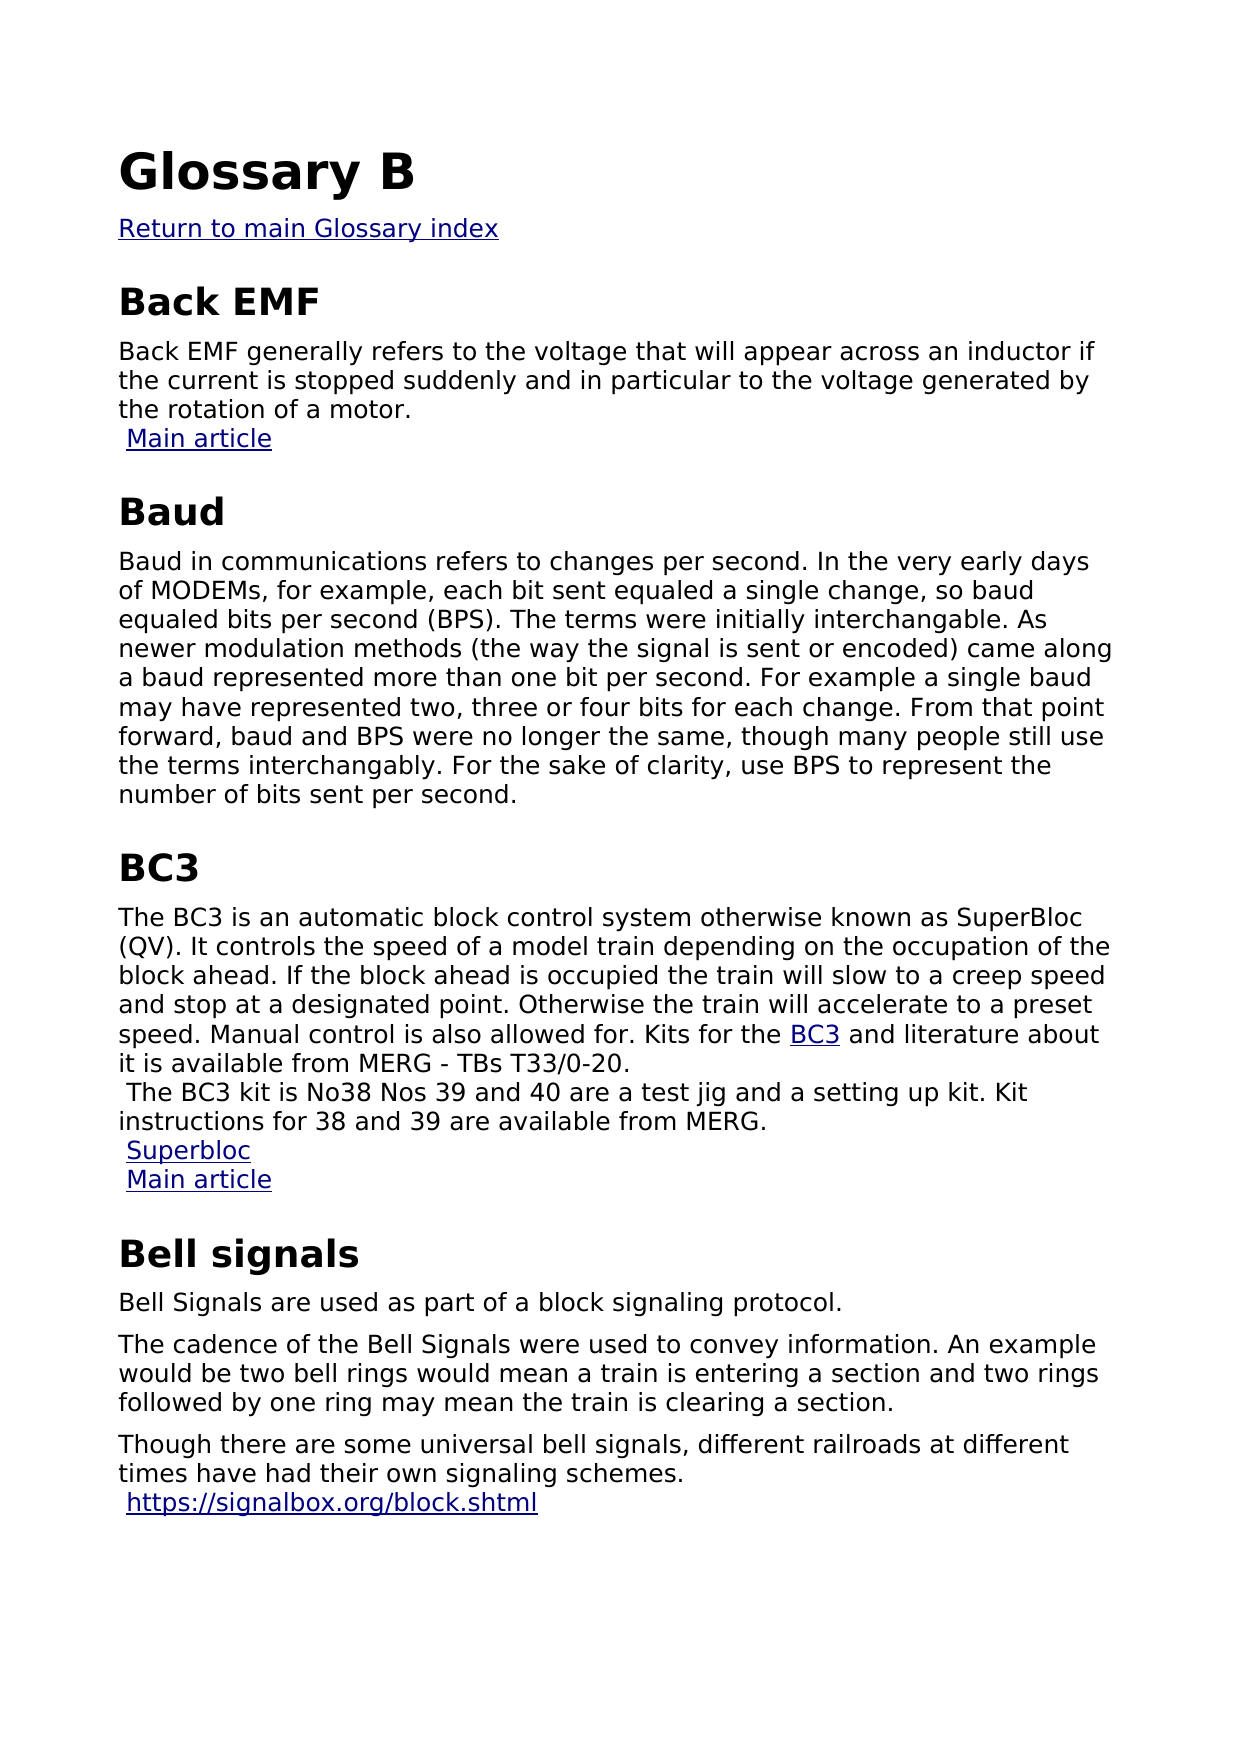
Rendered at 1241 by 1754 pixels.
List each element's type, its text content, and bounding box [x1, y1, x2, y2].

subtitle Glossary B [118, 143, 1122, 201]
text Though there are some universal bell signals, different railroads at different times have had their own signaling schemes. https://signalbox.org/block.shtml [118, 1430, 1122, 1518]
text Baud in communications refers to changes per second. In the very early days of MODEMs, for example, each bit sent equaled a single change, so baud equaled bits per second (BPS). The terms were initially interchangable. As newer modulation methods (the way the signal is sent or encoded) came along a baud represented more than one bit per second. For example a single baud may have represented two, three or four bits for each change. From that point forward, baud and BPS were no longer the same, though many people still use the terms interchangably. For the sake of clarity, use BPS to represent the number of bits sent per second. [118, 547, 1122, 809]
text Back EMF generally refers to the voltage that will appear across an inductor if the current is stopped suddenly and in particular to the voltage generated by the rotation of a motor. Main article [118, 337, 1122, 453]
subtitle BC3 [118, 847, 1122, 891]
subtitle Baud [118, 491, 1122, 534]
text The BC3 is an automatic block control system otherwise known as SuperBloc (QV). It controls the speed of a model train depending on the occupation of the block ahead. If the block ahead is occupied the train will slow to a creep speed and stop at a designated point. Otherwise the train will accelerate to a preset speed. Manual control is also allowed for. Kits for the BC3 and literature about it is available from MERG - TBs T33/0-20. The BC3 kit is No38 Nos 39 and 40 are a test jig and a setting up kit. Kit instructions for 38 and 39 are available from MERG. Superbloc Main article [118, 903, 1122, 1195]
subtitle Back EMF [118, 281, 1122, 324]
text Bell Signals are used as part of a block signaling protocol. [118, 1288, 1122, 1318]
text The cadence of the Bell Signals were used to convey information. An example would be two bell rings would mean a train is entering a section and two rings followed by one ring may mean the train is clearing a section. [118, 1330, 1122, 1418]
subtitle Bell signals [118, 1232, 1122, 1276]
text Return to main Glossary index [118, 214, 1122, 243]
